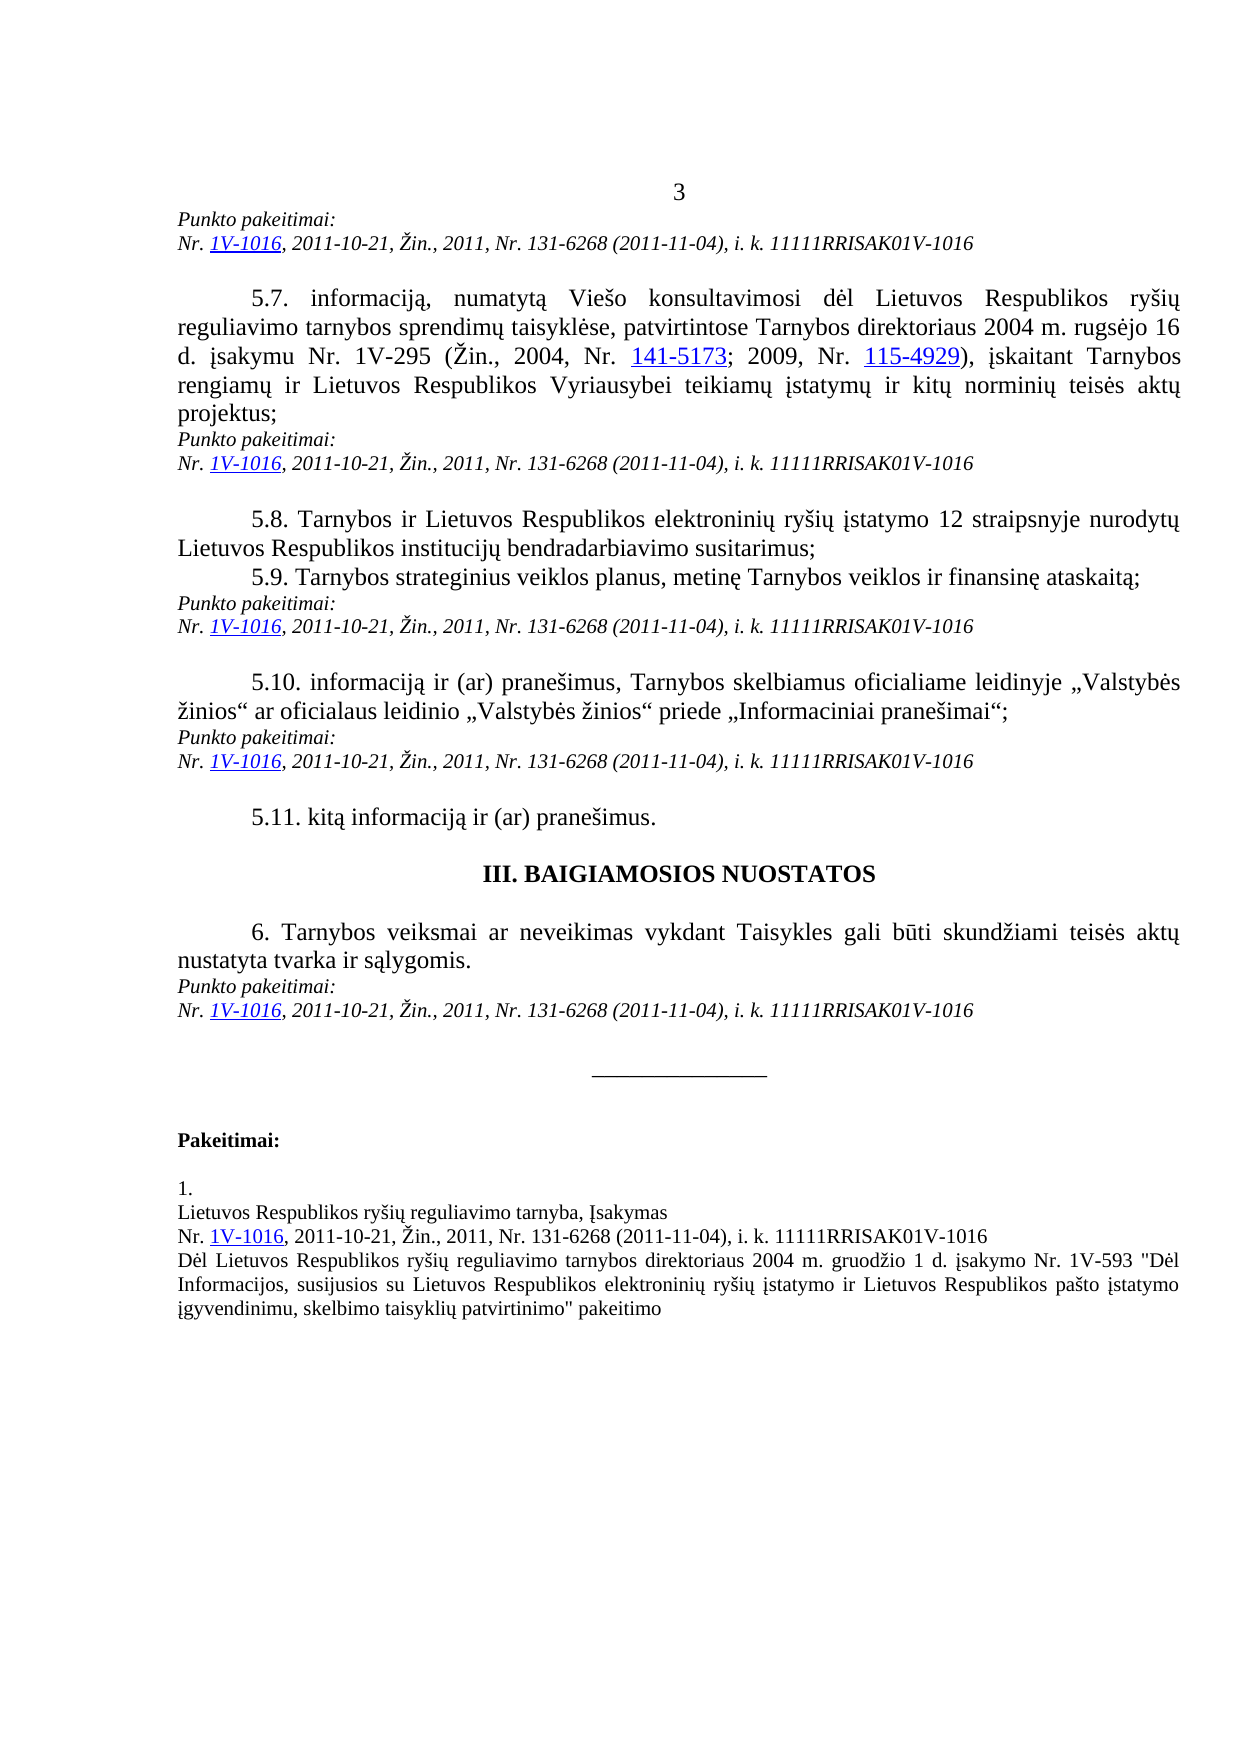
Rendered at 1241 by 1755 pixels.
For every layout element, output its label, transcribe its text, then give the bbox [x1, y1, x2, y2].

text 5.8. Tarnybos ir Lietuvos Respublikos elektroninių ryšių įstatymo 12 straipsnyje nurodytų Lietuvos Respublikos institucijų bendradarbiavimo susitarimus; [177, 504, 1181, 562]
text 5.11. kitą informaciją ir (ar) pranešimus. [177, 802, 1181, 830]
text Dėl Lietuvos Respublikos ryšių reguliavimo tarnybos direktoriaus 2004 m. gruodžio 1 d. įsakymo Nr. 1V-593 "Dėl Informacijos, susijusios su Lietuvos Respublikos elektroninių ryšių įstatymo ir Lietuvos Respublikos pašto įstatymo įgyvendinimu, skelbimo taisyklių patvirtinimo" pakeitimo [177, 1248, 1181, 1320]
text 5.9. Tarnybos strateginius veiklos planus, metinę Tarnybos veiklos ir finansinę ataskaitą; [177, 562, 1181, 590]
text Nr. 1V-1016, 2011-10-21, Žin., 2011, Nr. 131-6268 (2011-11-04), i. k. 11111RRISAK01V-1016 [177, 231, 1181, 255]
text ______________ [177, 1051, 1181, 1080]
text Punkto pakeitimai: [177, 427, 1181, 451]
text 5.10. informaciją ir (ar) pranešimus, Tarnybos skelbiamus oficialiame leidinyje „Valstybės žinios“ ar oficialaus leidinio „Valstybės žinios“ priede „Informaciniai pranešimai“; [177, 667, 1181, 725]
text Pakeitimai: [177, 1128, 1181, 1152]
text 1. [177, 1176, 1181, 1200]
text Punkto pakeitimai: [177, 725, 1181, 749]
text Nr. 1V-1016, 2011-10-21, Žin., 2011, Nr. 131-6268 (2011-11-04), i. k. 11111RRISAK01V-1016 [177, 451, 1181, 475]
text Punkto pakeitimai: [177, 974, 1181, 998]
text Punkto pakeitimai: [177, 207, 1181, 231]
text Nr. 1V-1016, 2011-10-21, Žin., 2011, Nr. 131-6268 (2011-11-04), i. k. 11111RRISAK01V-1016 [177, 1224, 1181, 1248]
text 5.7. informaciją, numatytą Viešo konsultavimosi dėl Lietuvos Respublikos ryšių reguliavimo tarnybos sprendimų taisyklėse, patvirtintose Tarnybos direktoriaus 2004 m. rugsėjo 16 d. įsakymu Nr. 1V-295 (Žin., 2004, Nr. 141-5173; 2009, Nr. 115-4929), įskaitant Tarnybos rengiamų ir Lietuvos Respublikos Vyriausybei teikiamų įstatymų ir kitų norminių teisės aktų projektus; [177, 283, 1181, 427]
text III. Baigiamosios nuostatos [177, 859, 1181, 888]
text Nr. 1V-1016, 2011-10-21, Žin., 2011, Nr. 131-6268 (2011-11-04), i. k. 11111RRISAK01V-1016 [177, 614, 1181, 638]
text Nr. 1V-1016, 2011-10-21, Žin., 2011, Nr. 131-6268 (2011-11-04), i. k. 11111RRISAK01V-1016 [177, 749, 1181, 773]
text Lietuvos Respublikos ryšių reguliavimo tarnyba, Įsakymas [177, 1200, 1181, 1224]
text 6. Tarnybos veiksmai ar neveikimas vykdant Taisykles gali būti skundžiami teisės aktų nustatyta tvarka ir sąlygomis. [177, 917, 1181, 974]
text Nr. 1V-1016, 2011-10-21, Žin., 2011, Nr. 131-6268 (2011-11-04), i. k. 11111RRISAK01V-1016 [177, 998, 1181, 1022]
text Punkto pakeitimai: [177, 590, 1181, 614]
